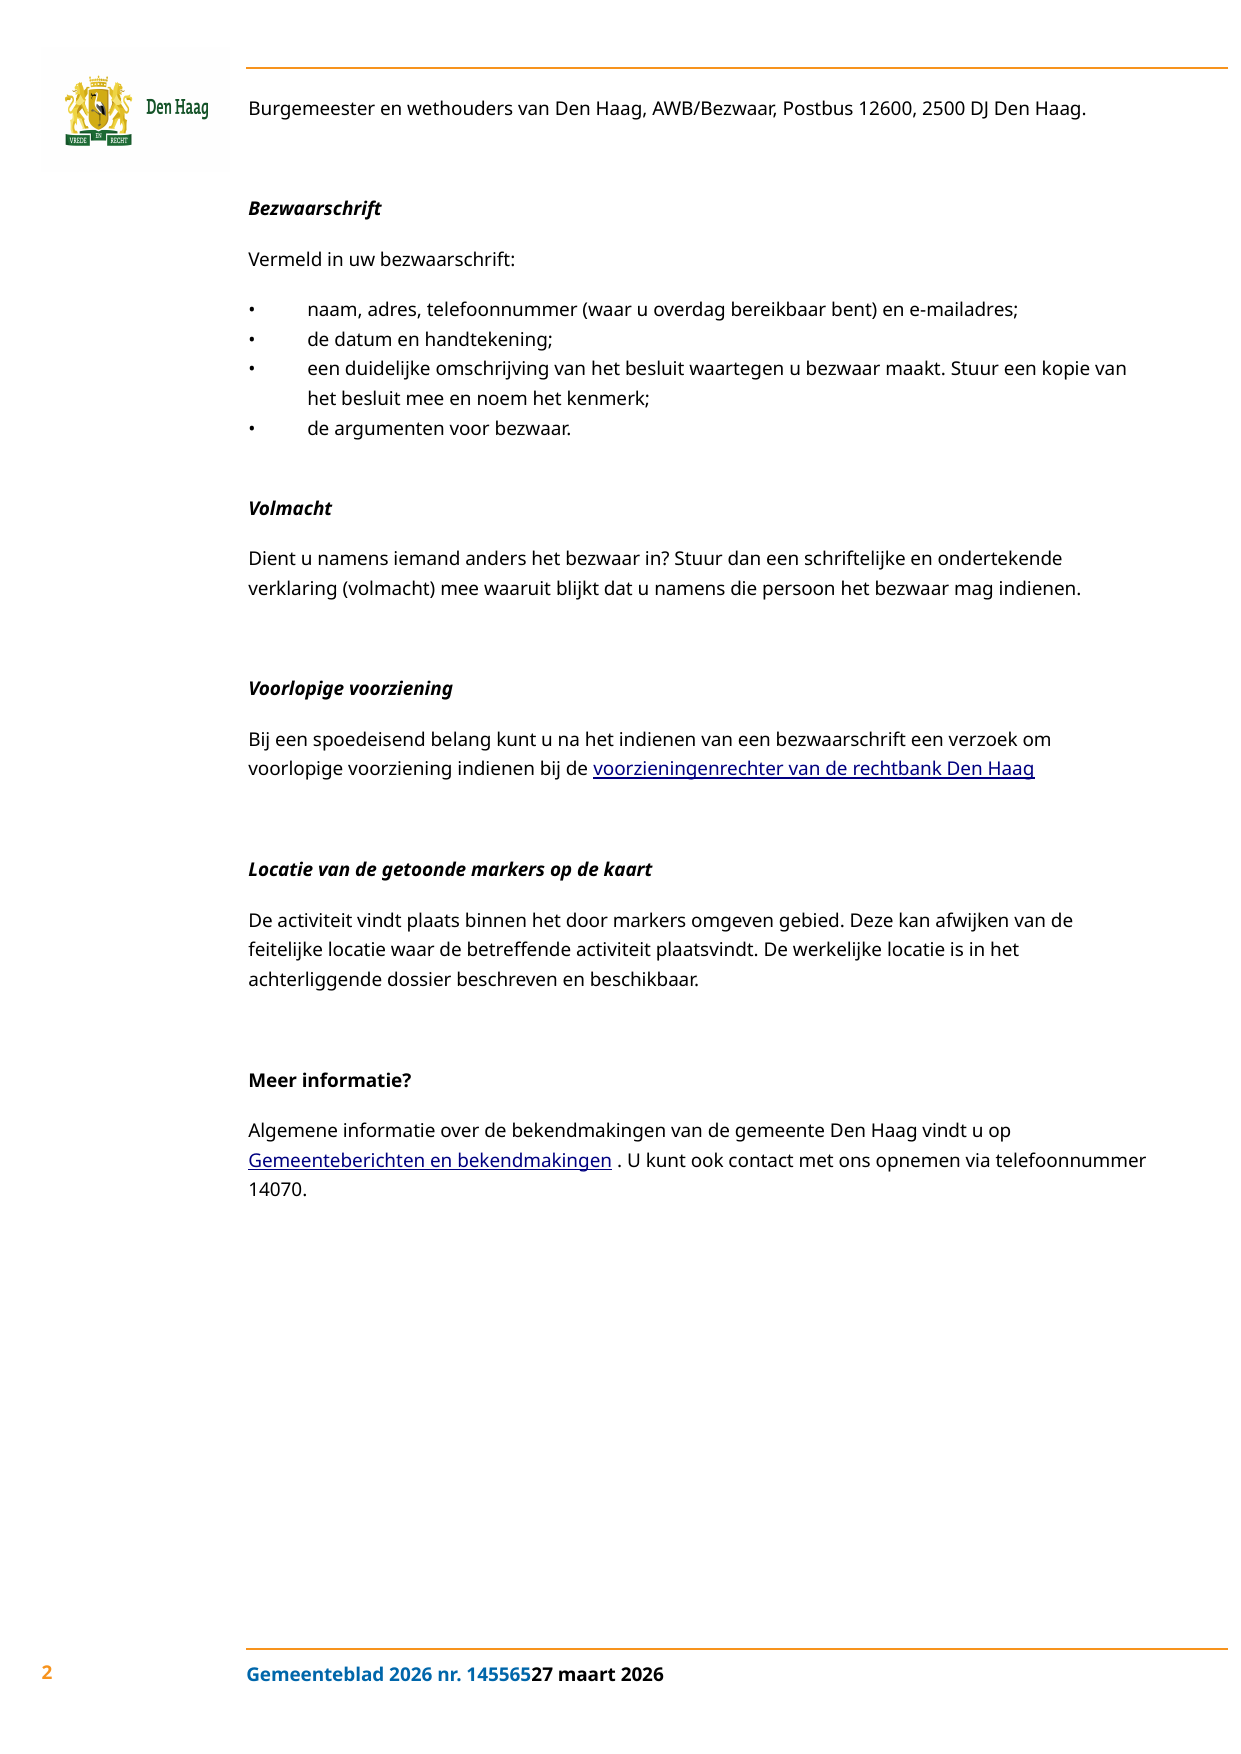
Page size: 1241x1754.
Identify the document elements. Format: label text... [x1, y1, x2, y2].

text Dient u namens iemand anders het bezwaar in? Stuur dan een schriftelijke en ondertekende verklaring (volmacht) mee waaruit blijkt dat u namens die persoon het bezwaar mag indienen. [248, 545, 1152, 601]
text Bij een spoedeisend belang kunt u na het indienen van een bezwaarschrift een verzoek om voorlopige voorziening indienen bij de voorzieningenrechter van de rechtbank Den Haag [248, 726, 1152, 781]
picture [41, 47, 231, 172]
text Meer informatie? [248, 1067, 1152, 1093]
text Locatie van de getoonde markers op de kaart [248, 856, 1152, 882]
list de argumenten voor bezwaar. [248, 415, 1152, 441]
text De activiteit vindt plaats binnen het door markers omgeven gebied. Deze kan afwijken van de feitelijke locatie waar de betreffende activiteit plaatsvindt. De werkelijke locatie is in het achterliggende dossier beschreven en beschikbaar. [248, 907, 1152, 992]
list naam, adres, telefoonnummer (waar u overdag bereikbaar bent) en e-mailadres; [248, 296, 1152, 322]
text Volmacht [248, 495, 1152, 521]
text Voorlopige voorziening [248, 676, 1152, 701]
text Vermeld in uw bezwaarschrift: [248, 246, 1152, 272]
text Algemene informatie over de bekendmakingen van de gemeente Den Haag vindt u op Gemeenteberichten en bekendmakingen . U kunt ook contact met ons opnemen via telefoonnummer 14070. [248, 1117, 1152, 1202]
list de datum en handtekening; [248, 326, 1152, 352]
text Bezwaarschrift [248, 196, 1152, 221]
text Burgemeester en wethouders van Den Haag, AWB/Bezwaar, Postbus 12600, 2500 DJ Den Haag. [248, 95, 1152, 121]
list een duidelijke omschrijving van het besluit waartegen u bezwaar maakt. Stuur een kopie van het besluit mee en noem het kenmerk; [248, 356, 1152, 411]
